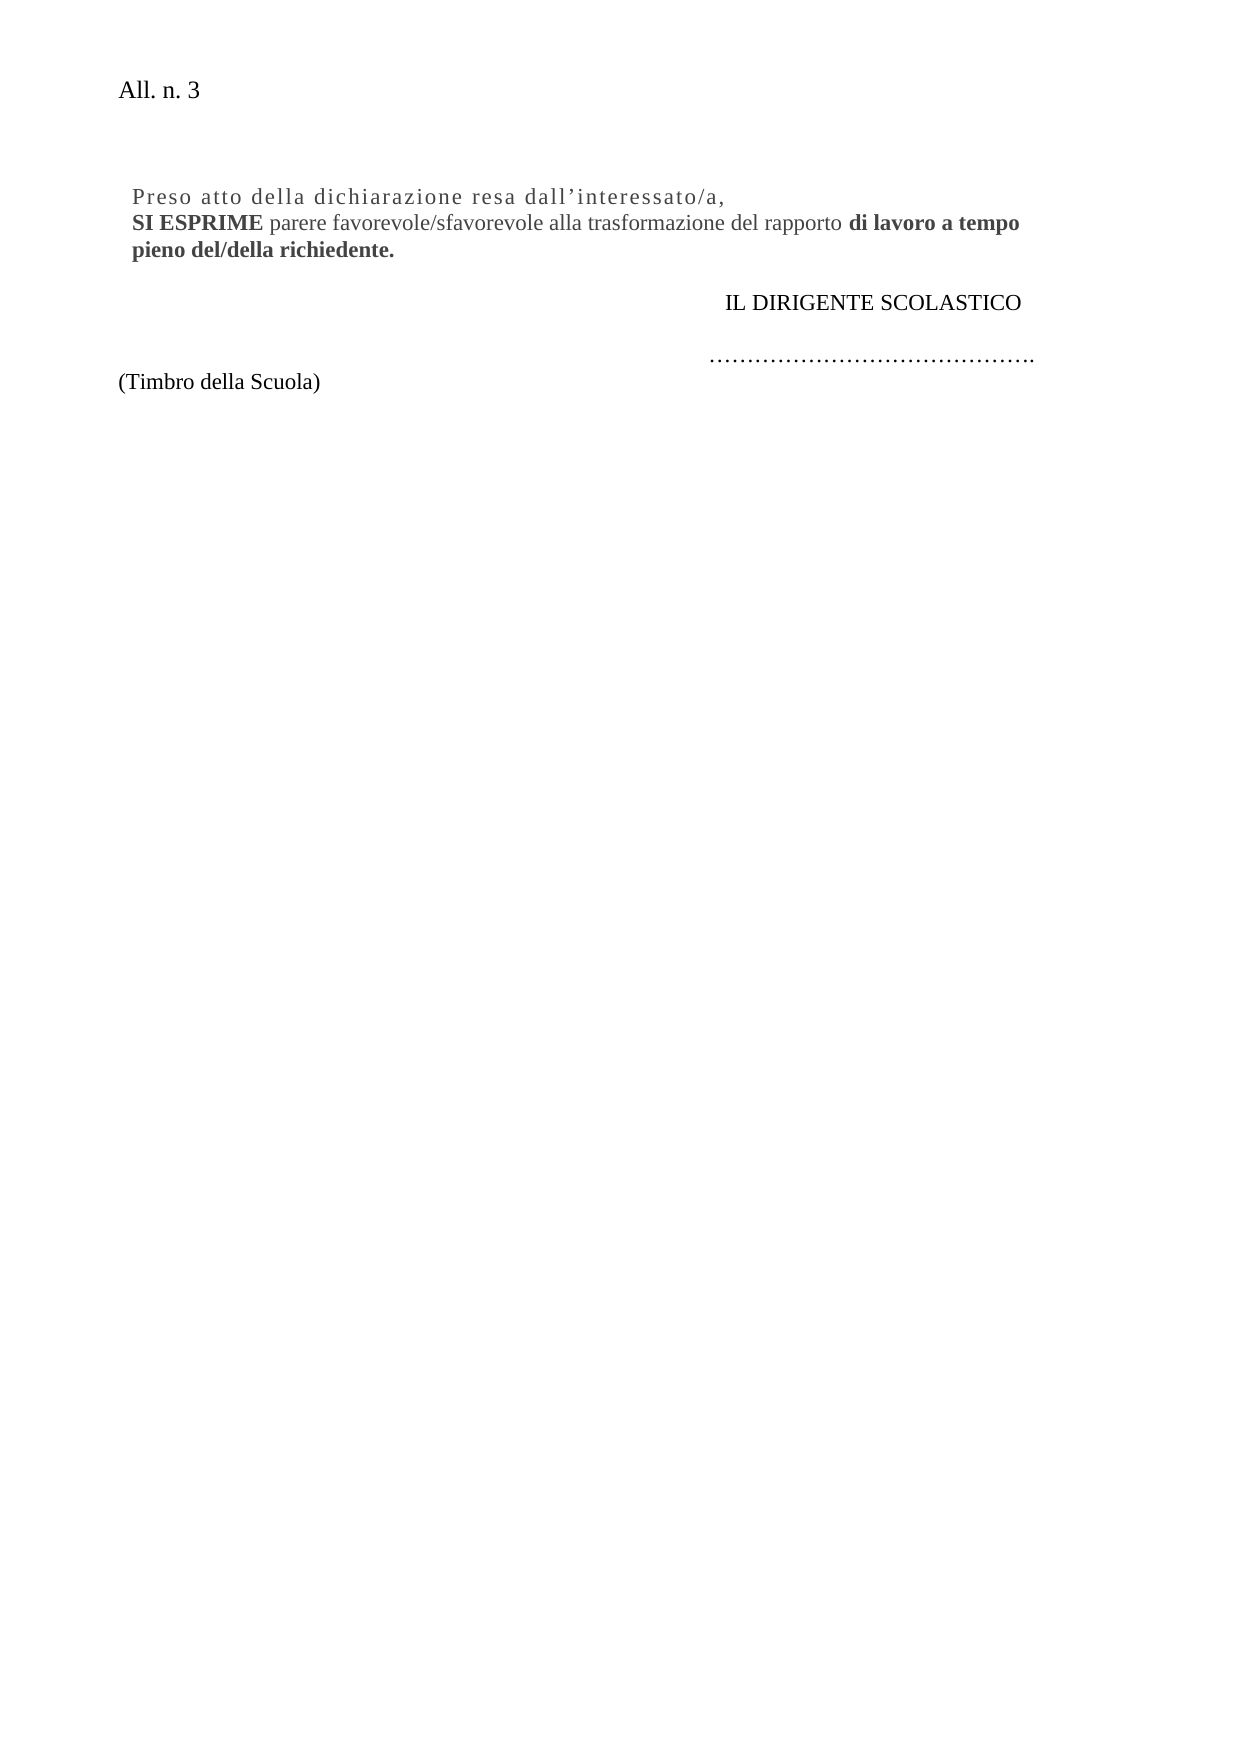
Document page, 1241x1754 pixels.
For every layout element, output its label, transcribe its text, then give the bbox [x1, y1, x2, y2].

text Preso atto della dichiarazione resa dall’interessato/a, [132, 183, 1066, 209]
subtitle ……………………………………. [118, 315, 1107, 368]
subtitle IL DIRIGENTE SCOLASTICO [118, 289, 1107, 315]
text SI ESPRIME parere favorevole/sfavorevole alla trasformazione del rapporto di lavoro a tempo pieno del/della richiedente. [132, 209, 1059, 262]
subtitle (Timbro della Scuola) [118, 368, 1107, 394]
